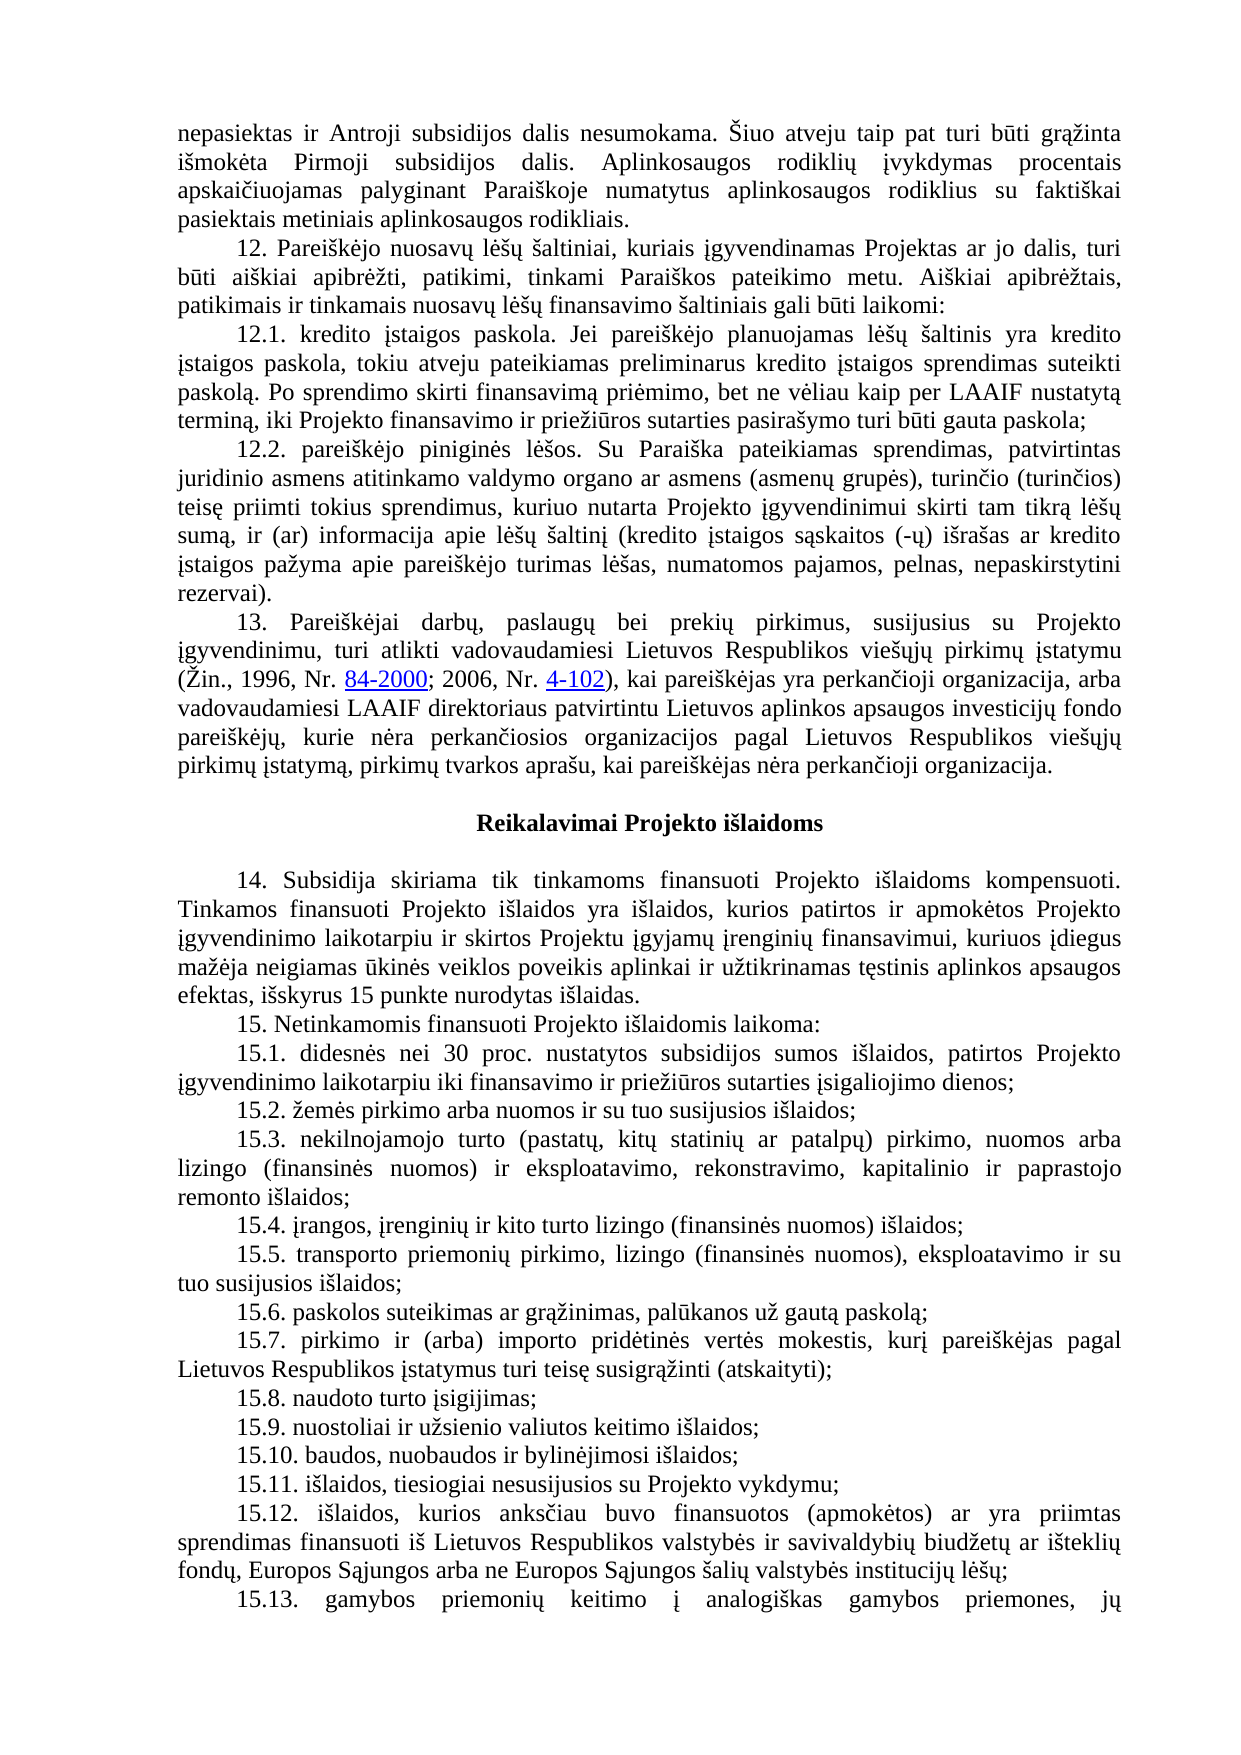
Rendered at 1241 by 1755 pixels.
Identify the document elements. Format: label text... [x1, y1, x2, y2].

text 15.7. pirkimo ir (arba) importo pridėtinės vertės mokestis, kurį pareiškėjas pagal Lietuvos Respublikos įstatymus turi teisę susigrąžinti (atskaityti); [177, 1326, 1122, 1383]
text 15.11. išlaidos, tiesiogiai nesusijusios su Projekto vykdymu; [177, 1469, 1122, 1498]
text 15.12. išlaidos, kurios anksčiau buvo finansuotos (apmokėtos) ar yra priimtas sprendimas finansuoti iš Lietuvos Respublikos valstybės ir savivaldybių biudžetų ar išteklių fondų, Europos Sąjungos arba ne Europos Sąjungos šalių valstybės institucijų lėšų; [177, 1498, 1122, 1584]
text 12.1. kredito įstaigos paskola. Jei pareiškėjo planuojamas lėšų šaltinis yra kredito įstaigos paskola, tokiu atveju pateikiamas preliminarus kredito įstaigos sprendimas suteikti paskolą. Po sprendimo skirti finansavimą priėmimo, bet ne vėliau kaip per LAAIF nustatytą terminą, iki Projekto finansavimo ir priežiūros sutarties pasirašymo turi būti gauta paskola; [177, 319, 1122, 434]
text 15.13. gamybos priemonių keitimo į analogiškas gamybos priemones, jų [177, 1584, 1122, 1613]
text 15.6. paskolos suteikimas ar grąžinimas, palūkanos už gautą paskolą; [177, 1297, 1122, 1326]
text 13. Pareiškėjai darbų, paslaugų bei prekių pirkimus, susijusius su Projekto įgyvendinimu, turi atlikti vadovaudamiesi Lietuvos Respublikos viešųjų pirkimų įstatymu (Žin., 1996, Nr. 84-2000; 2006, Nr. 4-102), kai pareiškėjas yra perkančioji organizacija, arba vadovaudamiesi LAAIF direktoriaus patvirtintu Lietuvos aplinkos apsaugos investicijų fondo pareiškėjų, kurie nėra perkančiosios organizacijos pagal Lietuvos Respublikos viešųjų pirkimų įstatymą, pirkimų tvarkos aprašu, kai pareiškėjas nėra perkančioji organizacija. [177, 607, 1122, 779]
text Reikalavimai Projekto išlaidoms [177, 808, 1122, 837]
text 15.3. nekilnojamojo turto (pastatų, kitų statinių ar patalpų) pirkimo, nuomos arba lizingo (finansinės nuomos) ir eksploatavimo, rekonstravimo, kapitalinio ir paprastojo remonto išlaidos; [177, 1124, 1122, 1211]
text 14. Subsidija skiriama tik tinkamoms finansuoti Projekto išlaidoms kompensuoti. Tinkamos finansuoti Projekto išlaidos yra išlaidos, kurios patirtos ir apmokėtos Projekto įgyvendinimo laikotarpiu ir skirtos Projektu įgyjamų įrenginių finansavimui, kuriuos įdiegus mažėja neigiamas ūkinės veiklos poveikis aplinkai ir užtikrinamas tęstinis aplinkos apsaugos efektas, išskyrus 15 punkte nurodytas išlaidas. [177, 866, 1122, 1009]
text 15.4. įrangos, įrenginių ir kito turto lizingo (finansinės nuomos) išlaidos; [177, 1211, 1122, 1239]
text 15.2. žemės pirkimo arba nuomos ir su tuo susijusios išlaidos; [177, 1096, 1122, 1124]
text 15.1. didesnės nei 30 proc. nustatytos subsidijos sumos išlaidos, patirtos Projekto įgyvendinimo laikotarpiu iki finansavimo ir priežiūros sutarties įsigaliojimo dienos; [177, 1038, 1122, 1096]
text 15.8. naudoto turto įsigijimas; [177, 1383, 1122, 1412]
text 15.9. nuostoliai ir užsienio valiutos keitimo išlaidos; [177, 1412, 1122, 1441]
text 12.2. pareiškėjo piniginės lėšos. Su Paraiška pateikiamas sprendimas, patvirtintas juridinio asmens atitinkamo valdymo organo ar asmens (asmenų grupės), turinčio (turinčios) teisę priimti tokius sprendimus, kuriuo nutarta Projekto įgyvendinimui skirti tam tikrą lėšų sumą, ir (ar) informacija apie lėšų šaltinį (kredito įstaigos sąskaitos (-ų) išrašas ar kredito įstaigos pažyma apie pareiškėjo turimas lėšas, numatomos pajamos, pelnas, nepaskirstytini rezervai). [177, 434, 1122, 607]
text 15.10. baudos, nuobaudos ir bylinėjimosi išlaidos; [177, 1441, 1122, 1469]
text 15.5. transporto priemonių pirkimo, lizingo (finansinės nuomos), eksploatavimo ir su tuo susijusios išlaidos; [177, 1239, 1122, 1297]
text 12. Pareiškėjo nuosavų lėšų šaltiniai, kuriais įgyvendinamas Projektas ar jo dalis, turi būti aiškiai apibrėžti, patikimi, tinkami Paraiškos pateikimo metu. Aiškiai apibrėžtais, patikimais ir tinkamais nuosavų lėšų finansavimo šaltiniais gali būti laikomi: [177, 233, 1122, 319]
text 15. Netinkamomis finansuoti Projekto išlaidomis laikoma: [177, 1009, 1122, 1038]
text nepasiektas ir Antroji subsidijos dalis nesumokama. Šiuo atveju taip pat turi būti grąžinta išmokėta Pirmoji subsidijos dalis. Aplinkosaugos rodiklių įvykdymas procentais apskaičiuojamas palyginant Paraiškoje numatytus aplinkosaugos rodiklius su faktiškai pasiektais metiniais aplinkosaugos rodikliais. [177, 118, 1122, 233]
